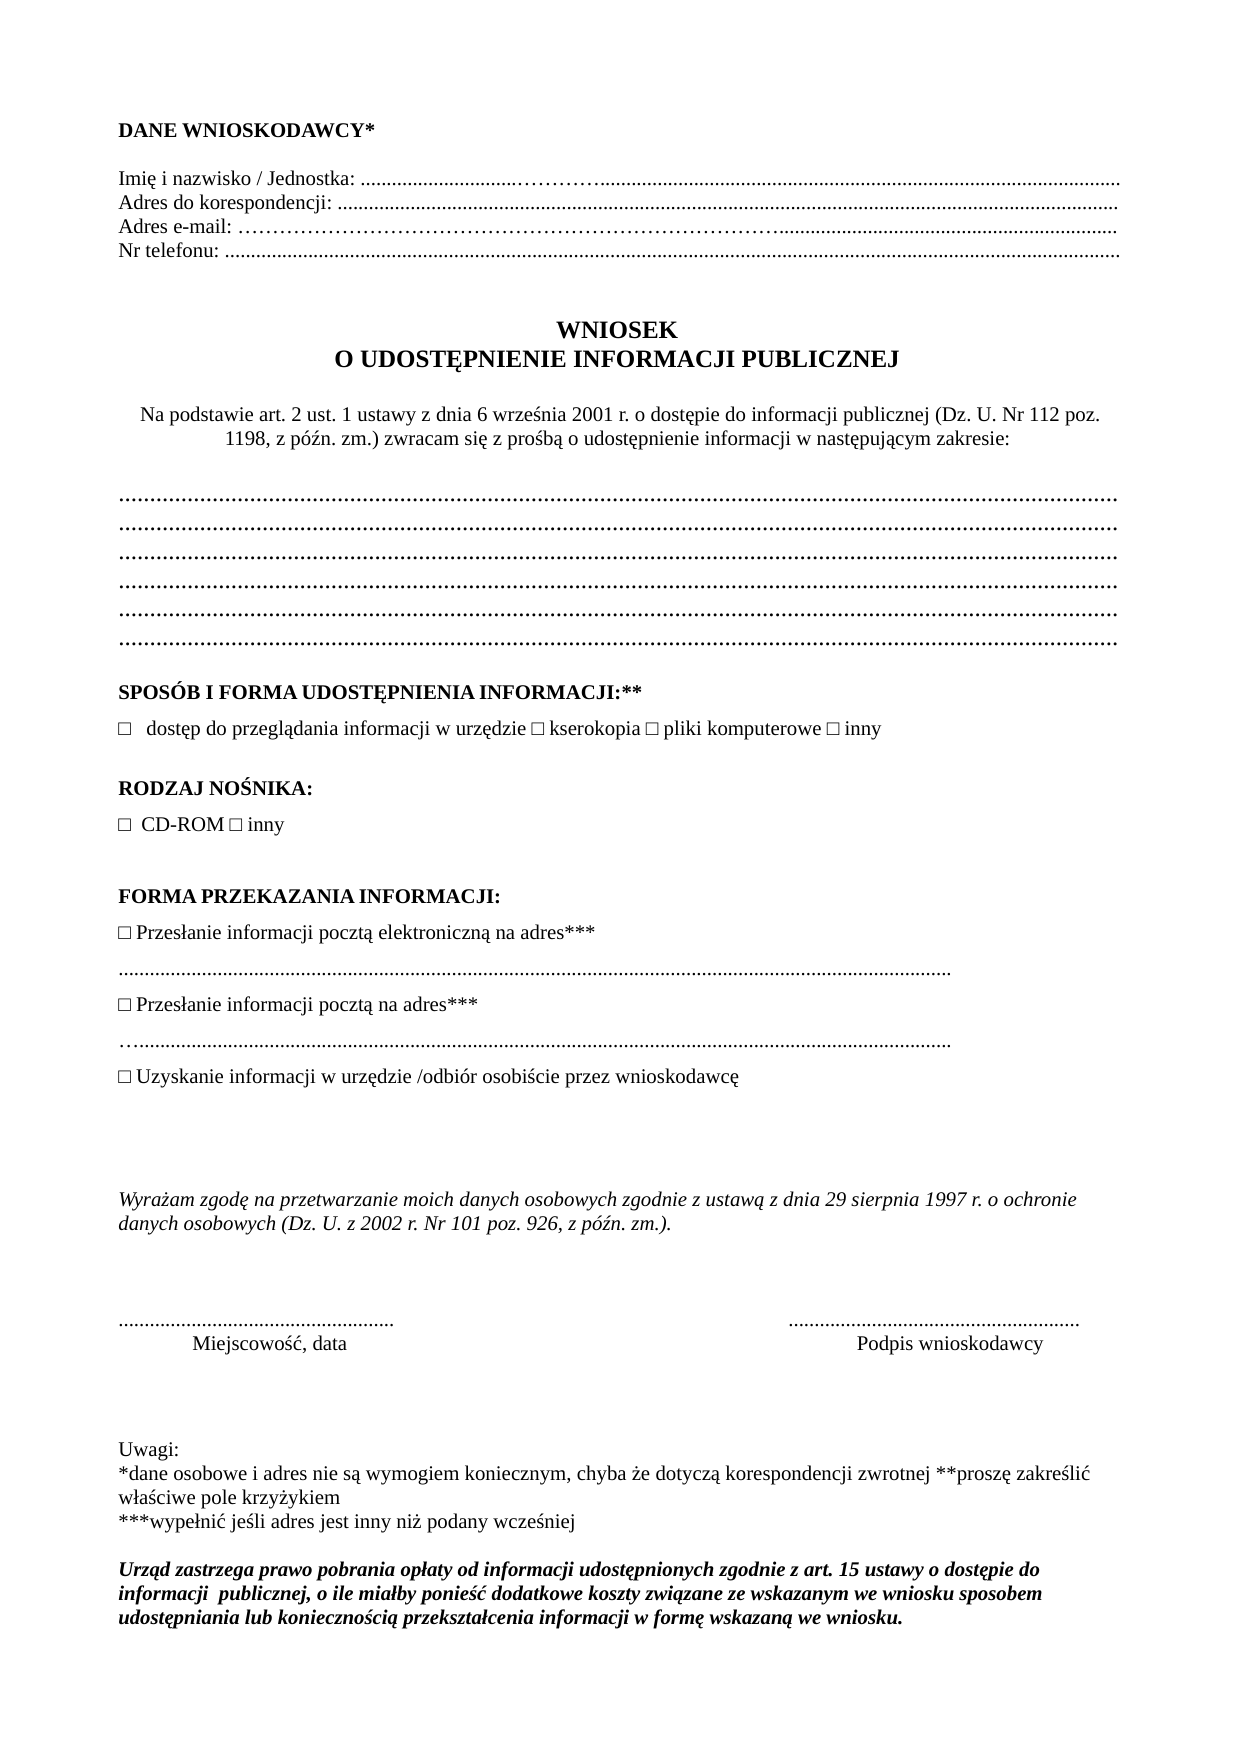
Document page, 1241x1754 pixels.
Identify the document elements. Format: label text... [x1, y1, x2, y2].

text Urząd zastrzega prawo pobrania opłaty od informacji udostępnionych zgodnie z art. 15 ustawy o dostępie do informacji publicznej, o ile miałby ponieść dodatkowe koszty związane ze wskazanym we wniosku sposobem udostępniania lub koniecznością przekształcenia informacji w formę wskazaną we wniosku. [118, 1557, 1122, 1629]
text Nr telefonu: ............................................................................................................................................................................ [118, 238, 1122, 262]
text □ CD-ROM □ inny [118, 812, 1122, 836]
text Uwagi: [118, 1436, 1122, 1461]
text O UDOSTĘPNIENIE INFORMACJI PUBLICZNEJ [118, 344, 1122, 373]
text Wyrażam zgodę na przetwarzanie moich danych osobowych zgodnie z ustawą z dnia 29 sierpnia 1997 r. o ochronie danych osobowych (Dz. U. z 2002 r. Nr 101 poz. 926, z późn. zm.). [118, 1186, 1122, 1234]
text RODZAJ NOŚNIKA: [118, 776, 1122, 800]
text SPOSÓB I FORMA UDOSTĘPNIENIA INFORMACJI:** [118, 680, 1122, 704]
text Imię i nazwisko / Jednostka: ..............................………….................................................................................................... [118, 166, 1122, 190]
text Adres e-mail: ……………………………………………………………………................................................................. [118, 214, 1122, 238]
text Miejscowość, data Podpis wnioskodawcy [118, 1331, 1122, 1355]
text FORMA PRZEKAZANIA INFORMACJI: [118, 884, 1122, 908]
text DANE WNIOSKODAWCY* [118, 118, 1122, 142]
text *dane osobowe i adres nie są wymogiem koniecznym, chyba że dotyczą korespondencji zwrotnej **proszę zakreślić właściwe pole krzyżykiem [118, 1461, 1122, 1509]
text □ Przesłanie informacji pocztą elektroniczną na adres*** [118, 920, 1122, 944]
text ................................................................................................................................................................ [118, 956, 1122, 980]
text ..................................................... ........................................................ [118, 1307, 1122, 1331]
text …............................................................................................................................................................ [118, 1028, 1122, 1052]
text □ Uzyskanie informacji w urzędzie /odbiór osobiście przez wnioskodawcę [118, 1064, 1122, 1088]
text Na podstawie art. 2 ust. 1 ustawy z dnia 6 września 2001 r. o dostępie do informacji publicznej (Dz. U. Nr 112 poz. 1198, z późn. zm.) zwracam się z prośbą o udostępnienie informacji w następującym zakresie: [118, 402, 1122, 450]
text □ dostęp do przeglądania informacji w urzędzie □ kserokopia □ pliki komputerowe □ inny [118, 716, 1122, 740]
text WNIOSEK [118, 315, 1122, 344]
text Adres do korespondencji: ...................................................................................................................................................... [118, 190, 1122, 214]
text ***wypełnić jeśli adres jest inny niż podany wcześniej [118, 1509, 1122, 1533]
text □ Przesłanie informacji pocztą na adres*** [118, 992, 1122, 1016]
text ................................................................................................................................................................................................................................................................................................................................................................................................................................................................................................................................................................................................................................................................................................................................................................................................................................................................................................................................................................................................ [118, 478, 1122, 651]
